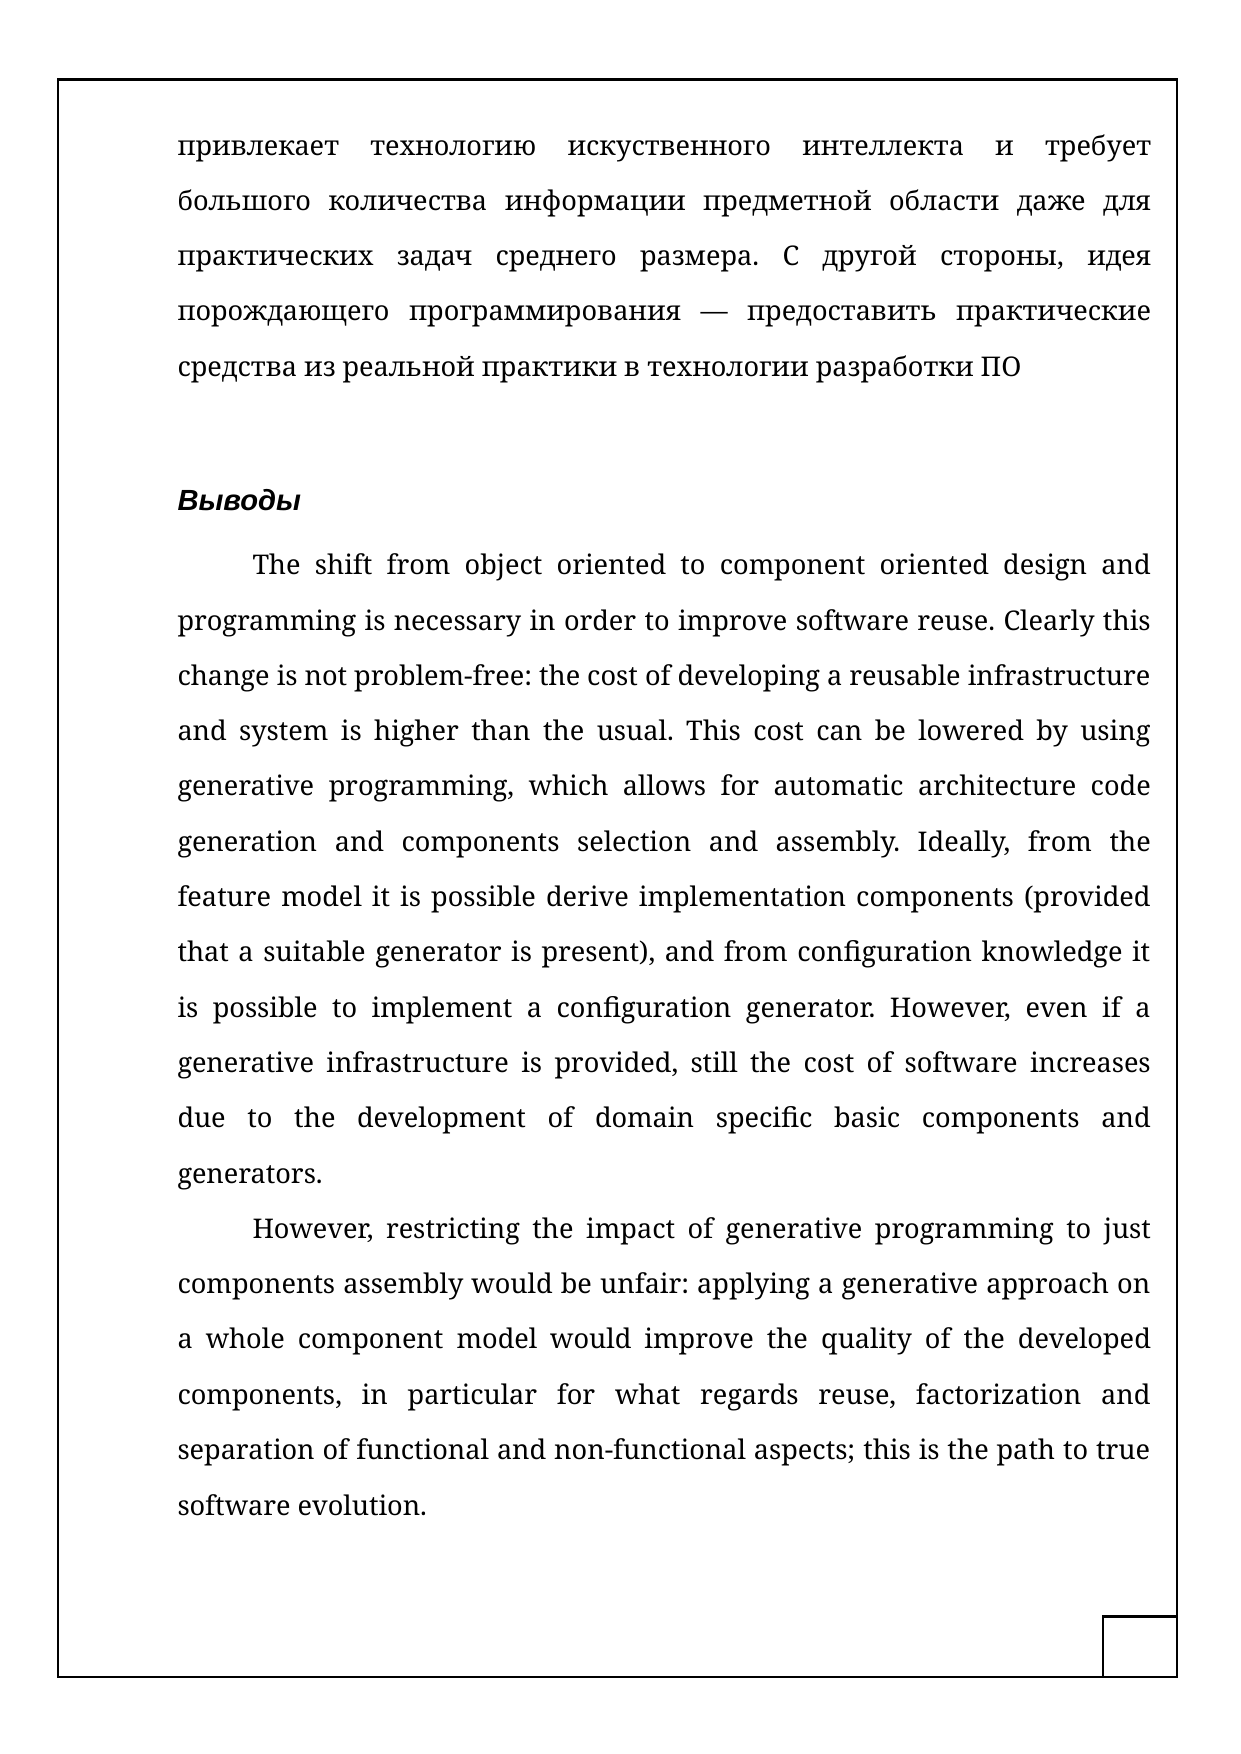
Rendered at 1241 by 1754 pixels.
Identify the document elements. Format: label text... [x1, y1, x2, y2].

subtitle Выводы [177, 483, 1152, 516]
text привлекает технологию искуственного интеллекта и требует большого количества информации предметной области даже для практических задач среднего размера. С другой стороны, идея порождающего программирования — предоставить практические средства из реальной практики в технологии разработки ПО [177, 126, 1152, 384]
text However, restricting the impact of generative programming to just components assembly would be unfair: applying a generative approach on a whole component model would improve the quality of the developed components, in particular for what regards reuse, factorization and separation of functional and non-functional aspects; this is the path to true software evolution. [177, 1209, 1152, 1523]
text The shift from object oriented to component oriented design and programming is necessary in order to improve software reuse. Clearly this change is not problem-free: the cost of developing a reusable infrastructure and system is higher than the usual. This cost can be lowered by using generative programming, which allows for automatic architecture code generation and components selection and assembly. Ideally, from the feature model it is possible derive implementation components (provided that a suitable generator is present), and from configuration knowledge it is possible to implement a configuration generator. However, even if a generative infrastructure is provided, still the cost of software increases due to the development of domain specific basic components and generators. [177, 546, 1152, 1191]
